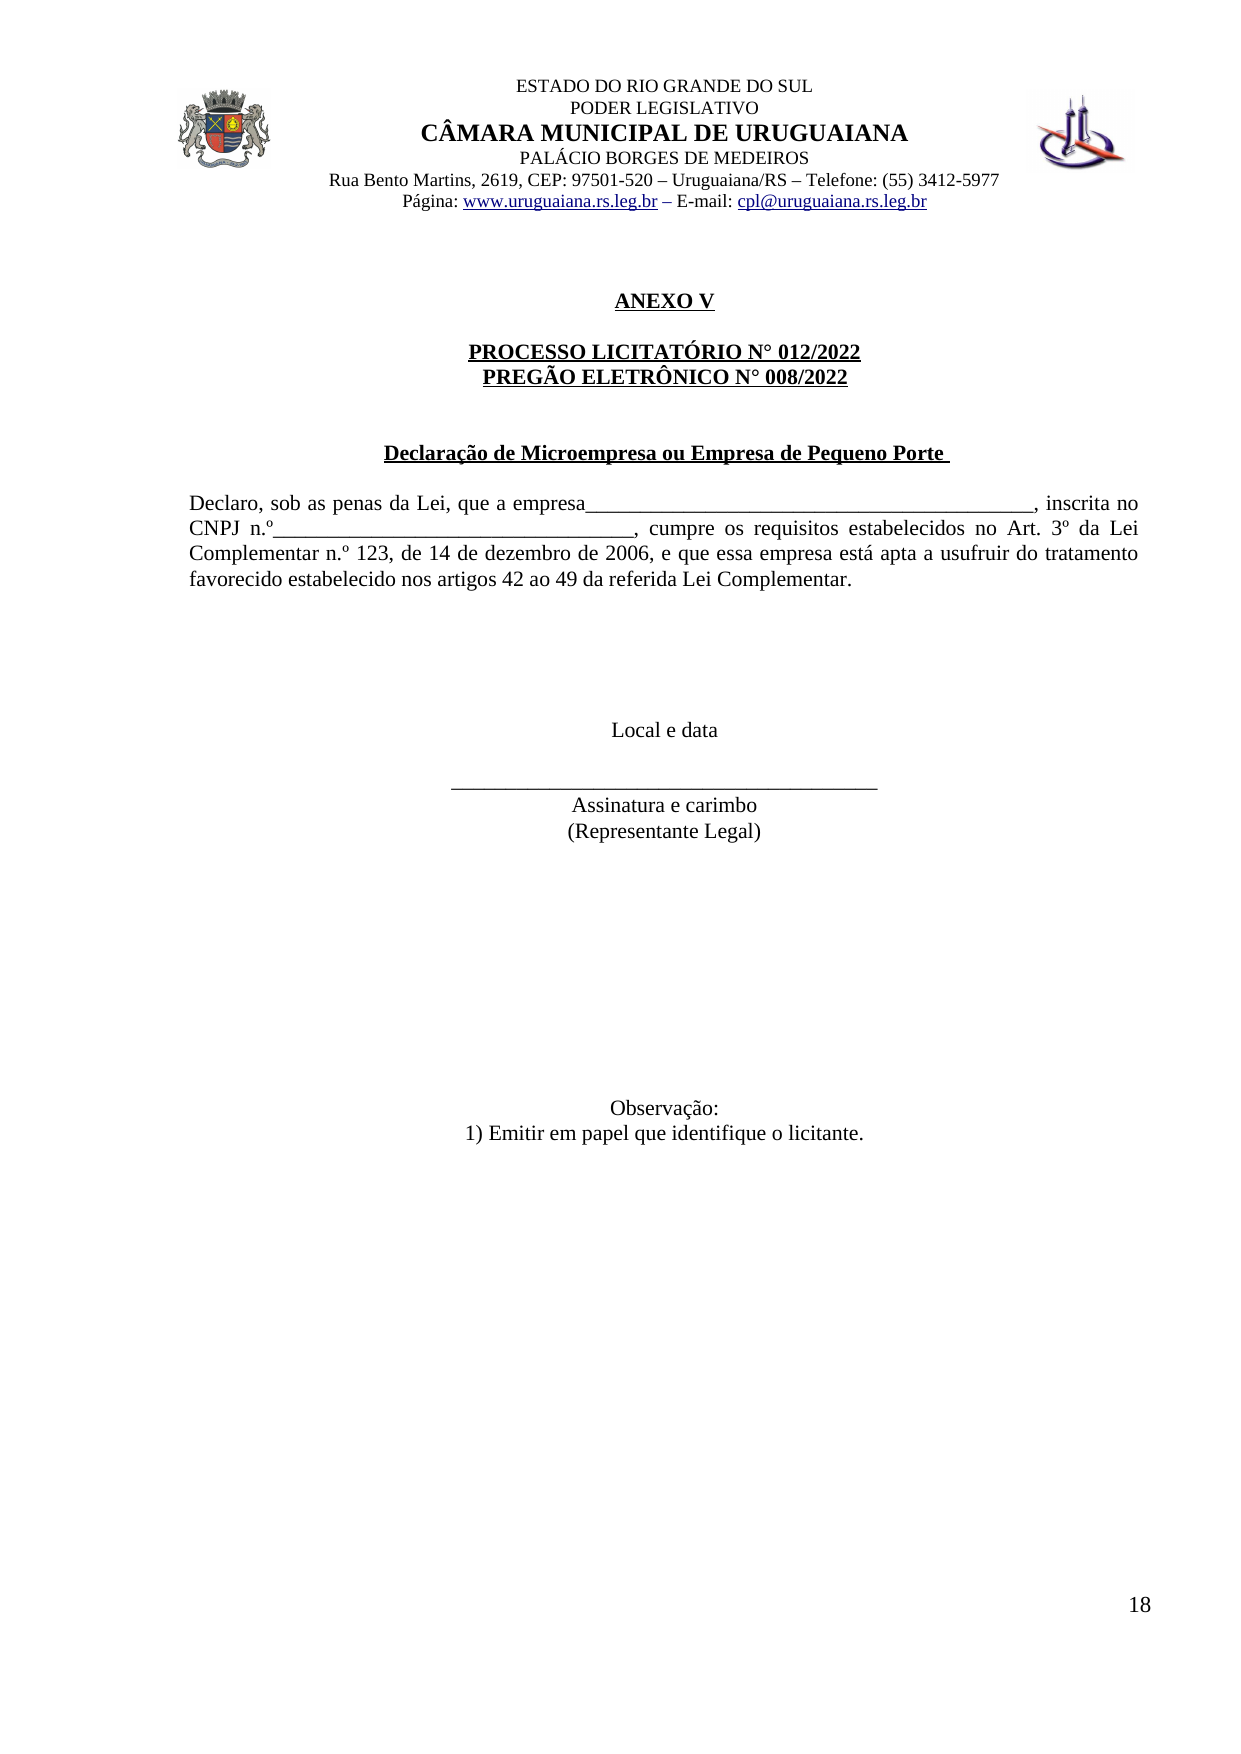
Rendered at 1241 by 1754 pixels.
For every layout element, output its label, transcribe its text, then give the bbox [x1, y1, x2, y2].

text PROCESSO LICITATÓRIO N° 012/2022 [177, 339, 1152, 364]
text PREGÃO ELETRÔNICO N° 008/2022 [179, 364, 1152, 389]
text Observação: [177, 1095, 1152, 1120]
text _______________________________________ [177, 767, 1152, 792]
text (Representante Legal) [177, 818, 1152, 843]
picture [1025, 89, 1135, 173]
text Local e data [177, 717, 1152, 742]
picture [177, 88, 272, 169]
text Declaração de Microempresa ou Empresa de Pequeno Porte [176, 439, 1152, 465]
text ANEXO V [177, 288, 1152, 313]
text Declaro, sob as penas da Lei, que a empresa_________________________________________, inscrita no CNPJ n.º_________________________________, cumpre os requisitos estabelecidos no Art. 3º da Lei Complementar n.º 123, de 14 de dezembro de 2006, e que essa empresa está apta a usufruir do tratamento favorecido estabelecido nos artigos 42 ao 49 da referida Lei Complementar. [189, 490, 1140, 591]
text 1) Emitir em papel que identifique o licitante. [177, 1120, 1152, 1145]
text Assinatura e carimbo [177, 792, 1152, 818]
